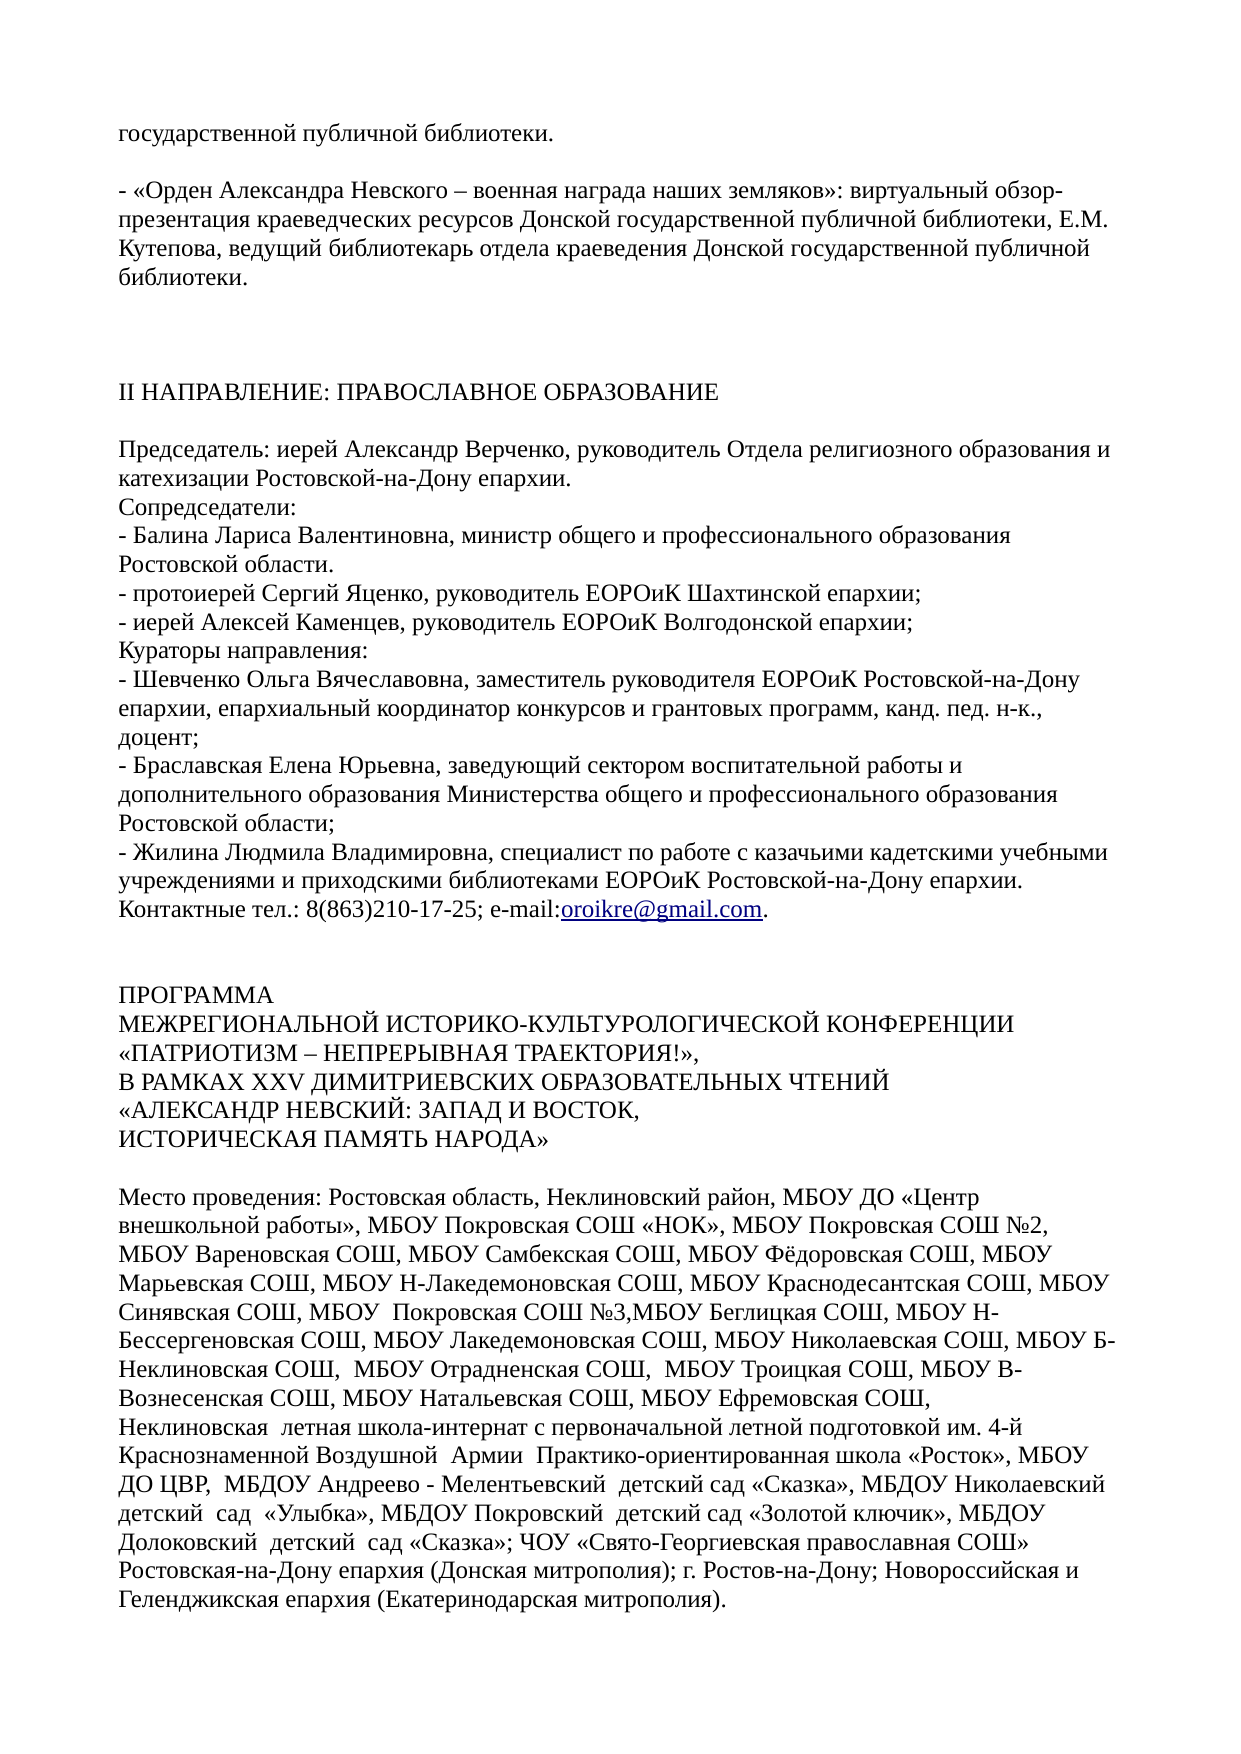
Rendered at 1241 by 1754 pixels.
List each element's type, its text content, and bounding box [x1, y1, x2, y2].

text государственной публичной библиотеки. - «Орден Александра Невского – военная награда наших земляков»: виртуальный обзор-презентация краеведческих ресурсов Донской государственной публичной библиотеки, Е.М. Кутепова, ведущий библиотекарь отдела краеведения Донской государственной публичной библиотеки. II НАПРАВЛЕНИЕ: ПРАВОСЛАВНОЕ ОБРАЗОВАНИЕ Председатель: иерей Александр Верченко, руководитель Отдела религиозного образования и катехизации Ростовской-на-Дону епархии. Сопредседатели: - Балина Лариса Валентиновна, министр общего и профессионального образования Ростовской области. - протоиерей Сергий Яценко, руководитель ЕОРОиК Шахтинской епархии; - иерей Алексей Каменцев, руководитель ЕОРОиК Волгодонской епархии; Кураторы направления: - Шевченко Ольга Вячеславовна, заместитель руководителя ЕОРОиК Ростовской-на-Дону епархии, епархиальный координатор конкурсов и грантовых программ, канд. пед. н-к., доцент; - Браславская Елена Юрьевна, заведующий сектором воспитательной работы и дополнительного образования Министерства общего и профессионального образования Ростовской области; - Жилина Людмила Владимировна, специалист по работе с казачьими кадетскими учебными учреждениями и приходскими библиотеками ЕОРОиК Ростовской-на-Дону епархии. Контактные тел.: 8(863)210-17-25; е-mail:oroikre@gmail.com. ПРОГРАММА МЕЖРЕГИОНАЛЬНОЙ ИСТОРИКО-КУЛЬТУРОЛОГИЧЕСКОЙ КОНФЕРЕНЦИИ «ПАТРИОТИЗМ – НЕПРЕРЫВНАЯ ТРАЕКТОРИЯ!», В РАМКАХ XXV ДИМИТРИЕВСКИХ ОБРАЗОВАТЕЛЬНЫХ ЧТЕНИЙ «АЛЕКСАНДР НЕВСКИЙ: ЗАПАД И ВОСТОК, ИСТОРИЧЕСКАЯ ПАМЯТЬ НАРОДА» Место проведения: Ростовская область, Неклиновский район, МБОУ ДО «Центр внешкольной работы», МБОУ Покровская СОШ «НОК», МБОУ Покровская СОШ №2, МБОУ Вареновская СОШ, МБОУ Самбекская СОШ, МБОУ Фёдоровская СОШ, МБОУ Марьевская СОШ, МБОУ Н-Лакедемоновская СОШ, МБОУ Краснодесантская СОШ, МБОУ Синявская СОШ, МБОУ Покровская СОШ №3,МБОУ Беглицкая СОШ, МБОУ Н-Бессергеновская СОШ, МБОУ Лакедемоновская СОШ, МБОУ Николаевская СОШ, МБОУ Б-Неклиновская СОШ, МБОУ Отрадненская СОШ, МБОУ Троицкая СОШ, МБОУ В-Вознесенская СОШ, МБОУ Натальевская СОШ, МБОУ Ефремовская СОШ, Неклиновская летная школа-интернат с первоначальной летной подготовкой им. 4-й Краснознаменной Воздушной Армии Практико-ориентированная школа «Росток», МБОУ ДО ЦВР, МБДОУ Андреево - Мелентьевский детский сад «Сказка», МБДОУ Николаевский детский сад «Улыбка», МБДОУ Покровский детский сад «Золотой ключик», МБДОУ Долоковский детский сад «Сказка»; ЧОУ «Свято-Георгиевская православная СОШ» Ростовская-на-Дону епархия (Донская митрополия); г. Ростов-на-Дону; Новороссийская и Геленджикская епархия (Екатеринодарская митрополия). [118, 118, 1122, 1613]
